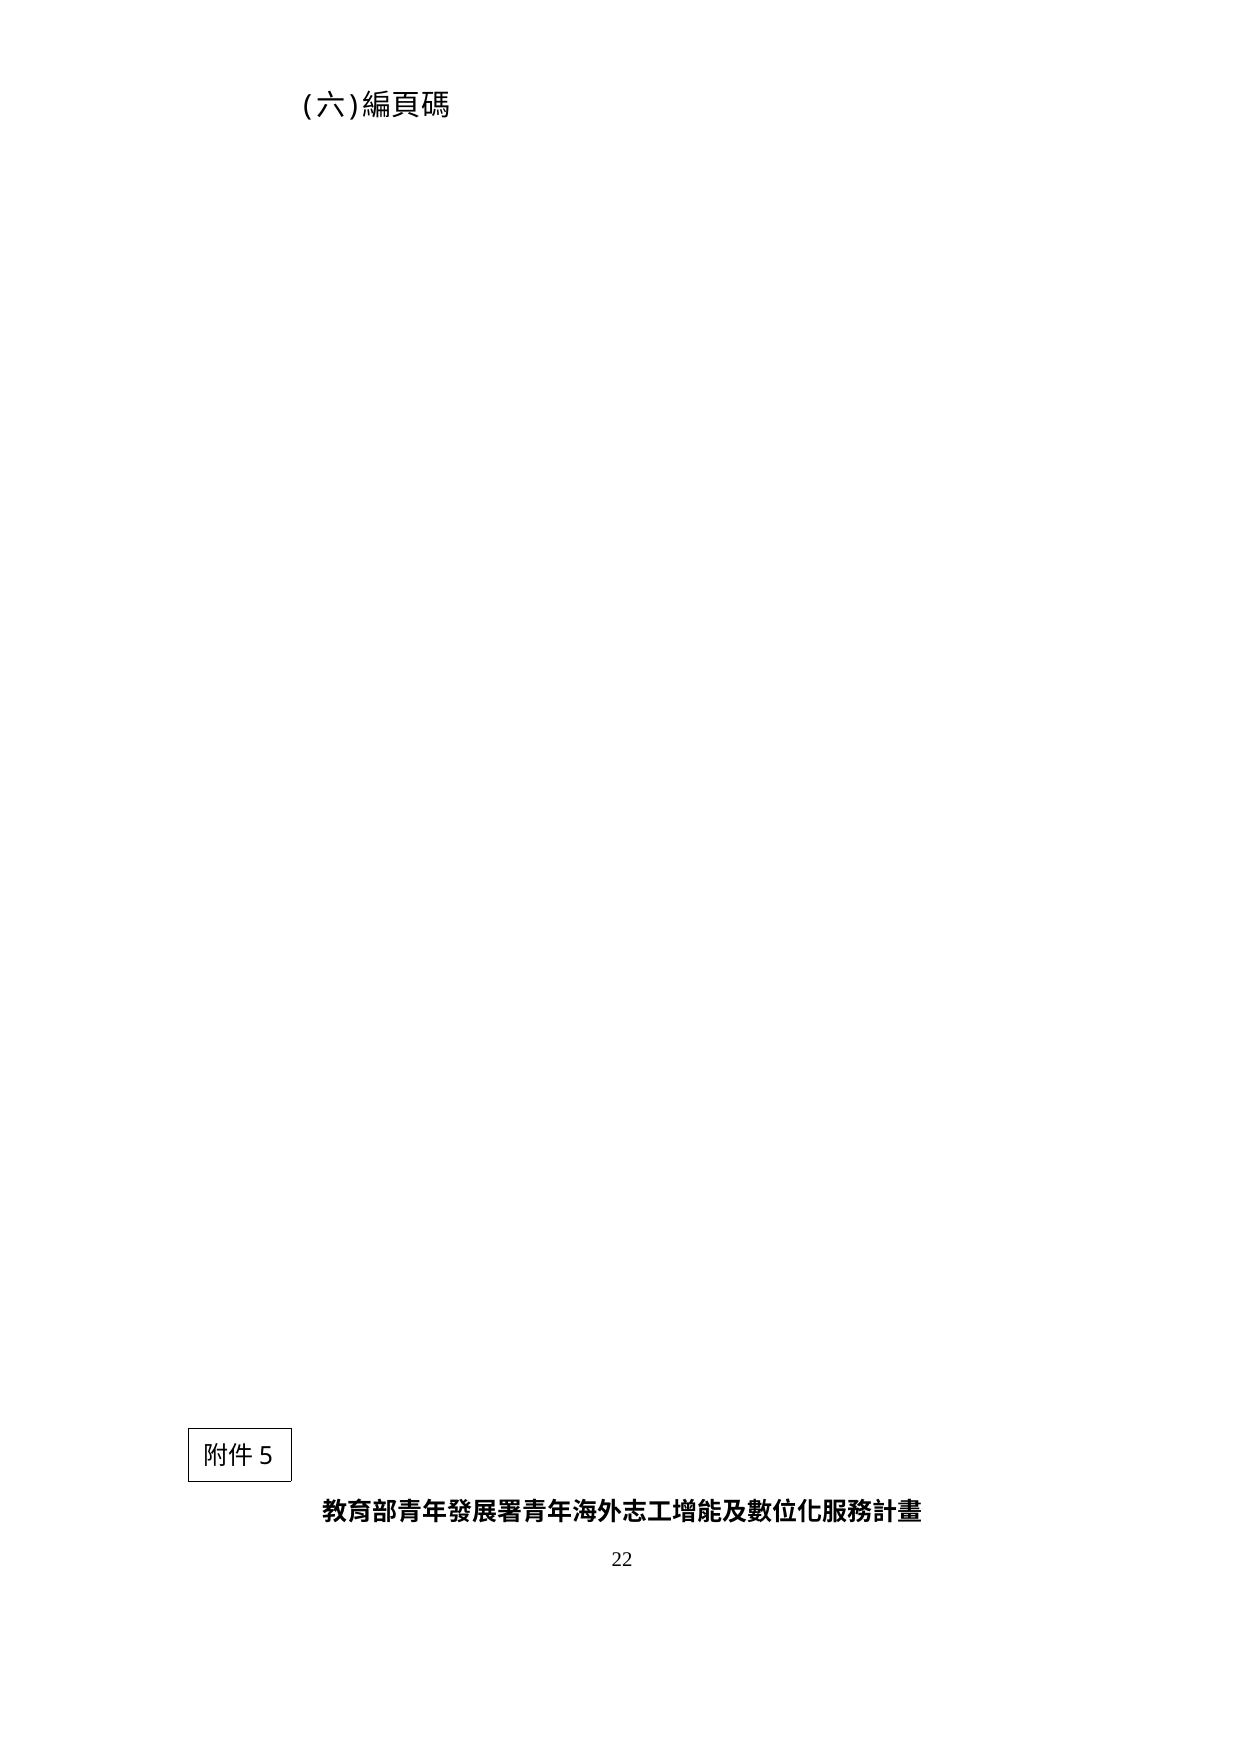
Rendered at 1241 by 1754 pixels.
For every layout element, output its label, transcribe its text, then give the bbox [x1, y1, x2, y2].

text 附件5 [203, 1436, 276, 1472]
table_header 教育部青年發展署青年海外志工增能及數位化服務計畫 [58, 1479, 1186, 1531]
text (六)編頁碼 [263, 75, 1054, 125]
